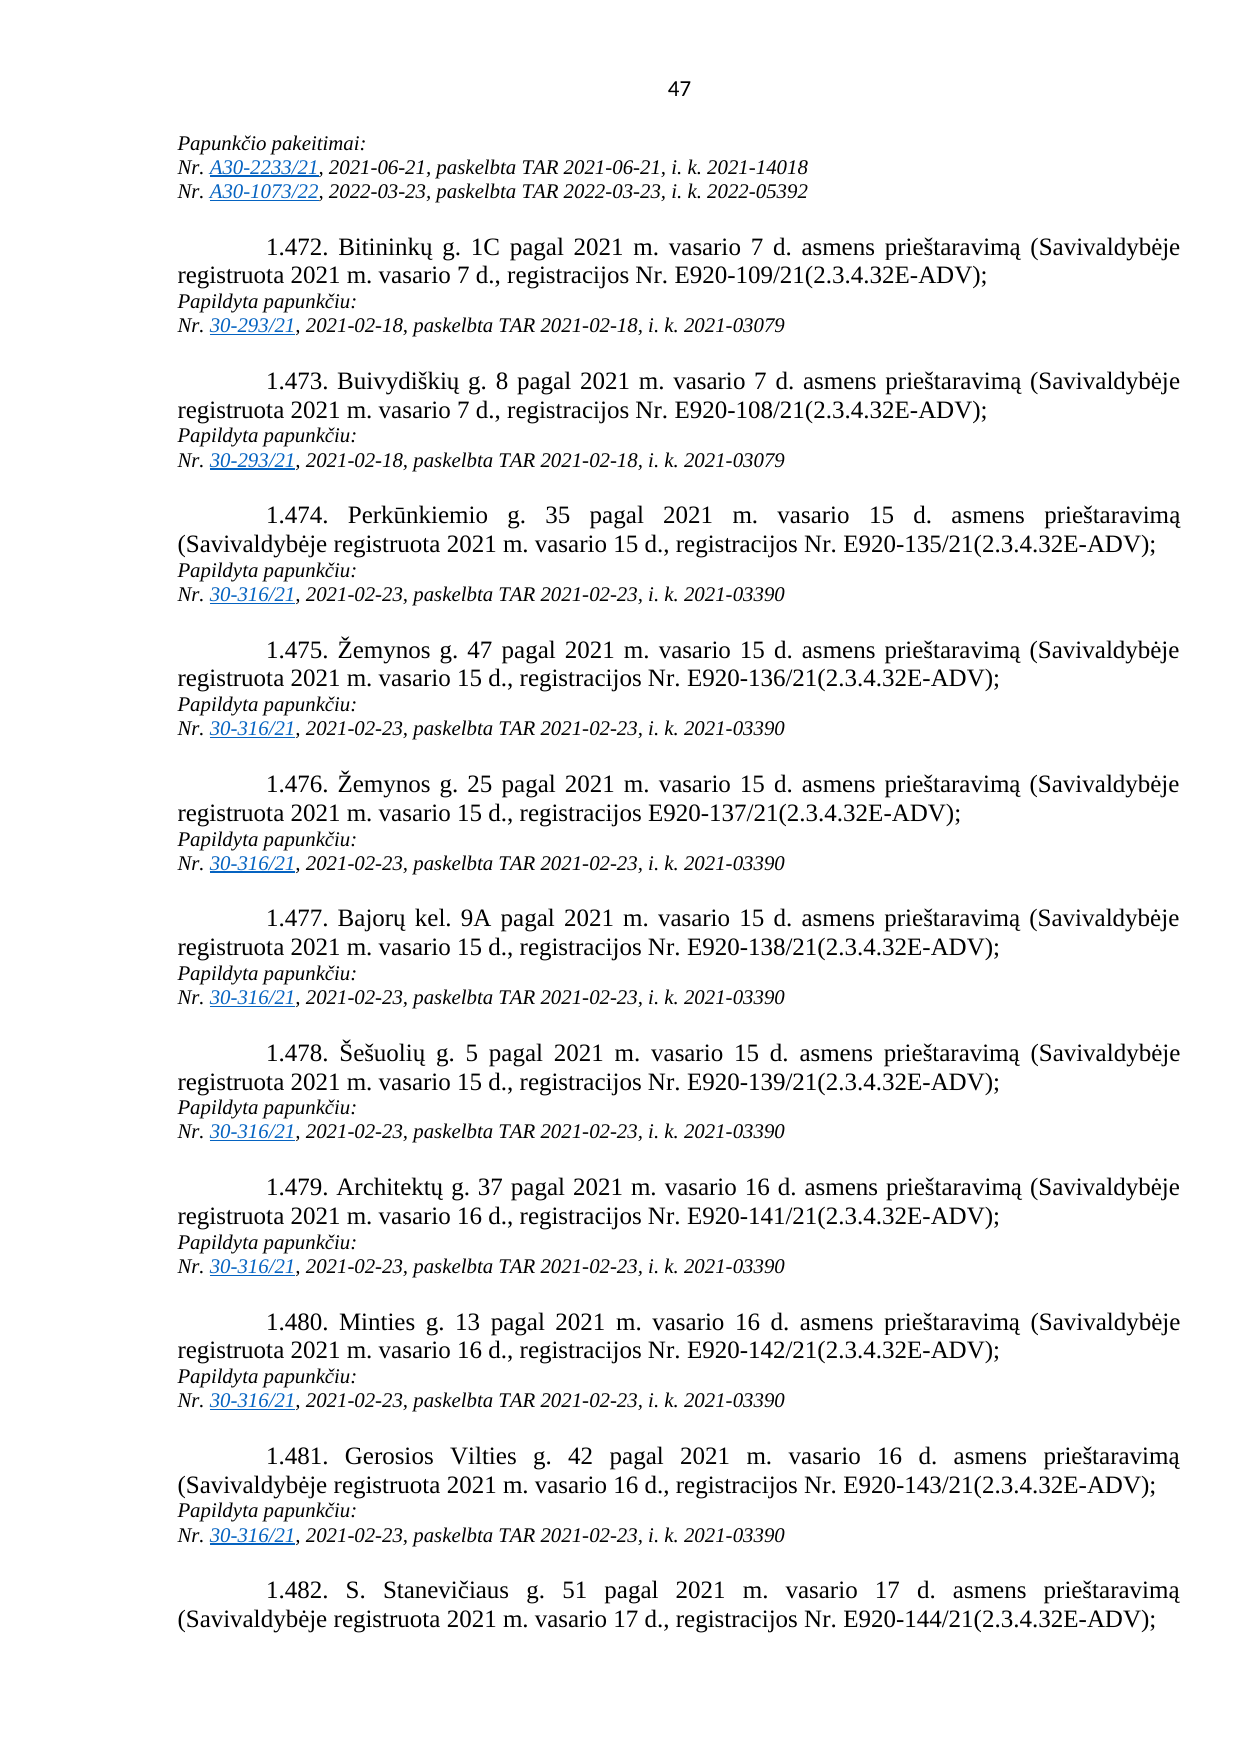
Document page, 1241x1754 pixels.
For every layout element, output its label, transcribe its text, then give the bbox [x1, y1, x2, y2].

text Papildyta papunkčiu: [177, 289, 1181, 313]
text 1.476. Žemynos g. 25 pagal 2021 m. vasario 15 d. asmens prieštaravimą (Savivaldybėje registruota 2021 m. vasario 15 d., registracijos E920-137/21(2.3.4.32E-ADV); [177, 769, 1181, 827]
text 1.482. S. Stanevičiaus g. 51 pagal 2021 m. vasario 17 d. asmens prieštaravimą (Savivaldybėje registruota 2021 m. vasario 17 d., registracijos Nr. E920-144/21(2.3.4.32E-ADV); [177, 1575, 1181, 1633]
text Nr. 30-316/21, 2021-02-23, paskelbta TAR 2021-02-23, i. k. 2021-03390 [177, 716, 1181, 740]
text Nr. 30-316/21, 2021-02-23, paskelbta TAR 2021-02-23, i. k. 2021-03390 [177, 1522, 1181, 1547]
text 1.473. Buivydiškių g. 8 pagal 2021 m. vasario 7 d. asmens prieštaravimą (Savivaldybėje registruota 2021 m. vasario 7 d., registracijos Nr. E920-108/21(2.3.4.32E-ADV); [177, 366, 1181, 423]
text Nr. A30-1073/22, 2022-03-23, paskelbta TAR 2022-03-23, i. k. 2022-05392 [177, 179, 1181, 203]
text Nr. 30-293/21, 2021-02-18, paskelbta TAR 2021-02-18, i. k. 2021-03079 [177, 313, 1181, 337]
text Nr. 30-316/21, 2021-02-23, paskelbta TAR 2021-02-23, i. k. 2021-03390 [177, 851, 1181, 875]
text 1.479. Architektų g. 37 pagal 2021 m. vasario 16 d. asmens prieštaravimą (Savivaldybėje registruota 2021 m. vasario 16 d., registracijos Nr. E920-141/21(2.3.4.32E-ADV); [177, 1172, 1181, 1230]
text Papildyta papunkčiu: [177, 423, 1181, 447]
text Nr. 30-293/21, 2021-02-18, paskelbta TAR 2021-02-18, i. k. 2021-03079 [177, 447, 1181, 472]
text 1.481. Gerosios Vilties g. 42 pagal 2021 m. vasario 16 d. asmens prieštaravimą (Savivaldybėje registruota 2021 m. vasario 16 d., registracijos Nr. E920-143/21(2.3.4.32E-ADV); [177, 1441, 1181, 1498]
text 1.477. Bajorų kel. 9A pagal 2021 m. vasario 15 d. asmens prieštaravimą (Savivaldybėje registruota 2021 m. vasario 15 d., registracijos Nr. E920-138/21(2.3.4.32E-ADV); [177, 903, 1181, 961]
text Nr. 30-316/21, 2021-02-23, paskelbta TAR 2021-02-23, i. k. 2021-03390 [177, 985, 1181, 1009]
text 1.474. Perkūnkiemio g. 35 pagal 2021 m. vasario 15 d. asmens prieštaravimą (Savivaldybėje registruota 2021 m. vasario 15 d., registracijos Nr. E920-135/21(2.3.4.32E-ADV); [177, 500, 1181, 558]
text Papildyta papunkčiu: [177, 692, 1181, 716]
text Papunkčio pakeitimai: [177, 131, 1181, 155]
text Papildyta papunkčiu: [177, 961, 1181, 985]
text 1.480. Minties g. 13 pagal 2021 m. vasario 16 d. asmens prieštaravimą (Savivaldybėje registruota 2021 m. vasario 16 d., registracijos Nr. E920-142/21(2.3.4.32E-ADV); [177, 1307, 1181, 1364]
text Papildyta papunkčiu: [177, 558, 1181, 582]
text Nr. 30-316/21, 2021-02-23, paskelbta TAR 2021-02-23, i. k. 2021-03390 [177, 582, 1181, 606]
text 1.472. Bitininkų g. 1C pagal 2021 m. vasario 7 d. asmens prieštaravimą (Savivaldybėje registruota 2021 m. vasario 7 d., registracijos Nr. E920-109/21(2.3.4.32E-ADV); [177, 232, 1181, 289]
text Papildyta papunkčiu: [177, 1364, 1181, 1388]
text Papildyta papunkčiu: [177, 1230, 1181, 1254]
text 1.478. Šešuolių g. 5 pagal 2021 m. vasario 15 d. asmens prieštaravimą (Savivaldybėje registruota 2021 m. vasario 15 d., registracijos Nr. E920-139/21(2.3.4.32E-ADV); [177, 1038, 1181, 1095]
text Nr. A30-2233/21, 2021-06-21, paskelbta TAR 2021-06-21, i. k. 2021-14018 [177, 155, 1181, 179]
text Nr. 30-316/21, 2021-02-23, paskelbta TAR 2021-02-23, i. k. 2021-03390 [177, 1254, 1181, 1278]
text Papildyta papunkčiu: [177, 1095, 1181, 1119]
text 1.475. Žemynos g. 47 pagal 2021 m. vasario 15 d. asmens prieštaravimą (Savivaldybėje registruota 2021 m. vasario 15 d., registracijos Nr. E920-136/21(2.3.4.32E-ADV); [177, 635, 1181, 692]
text Papildyta papunkčiu: [177, 827, 1181, 851]
text Nr. 30-316/21, 2021-02-23, paskelbta TAR 2021-02-23, i. k. 2021-03390 [177, 1388, 1181, 1412]
text Nr. 30-316/21, 2021-02-23, paskelbta TAR 2021-02-23, i. k. 2021-03390 [177, 1119, 1181, 1143]
text Papildyta papunkčiu: [177, 1498, 1181, 1522]
